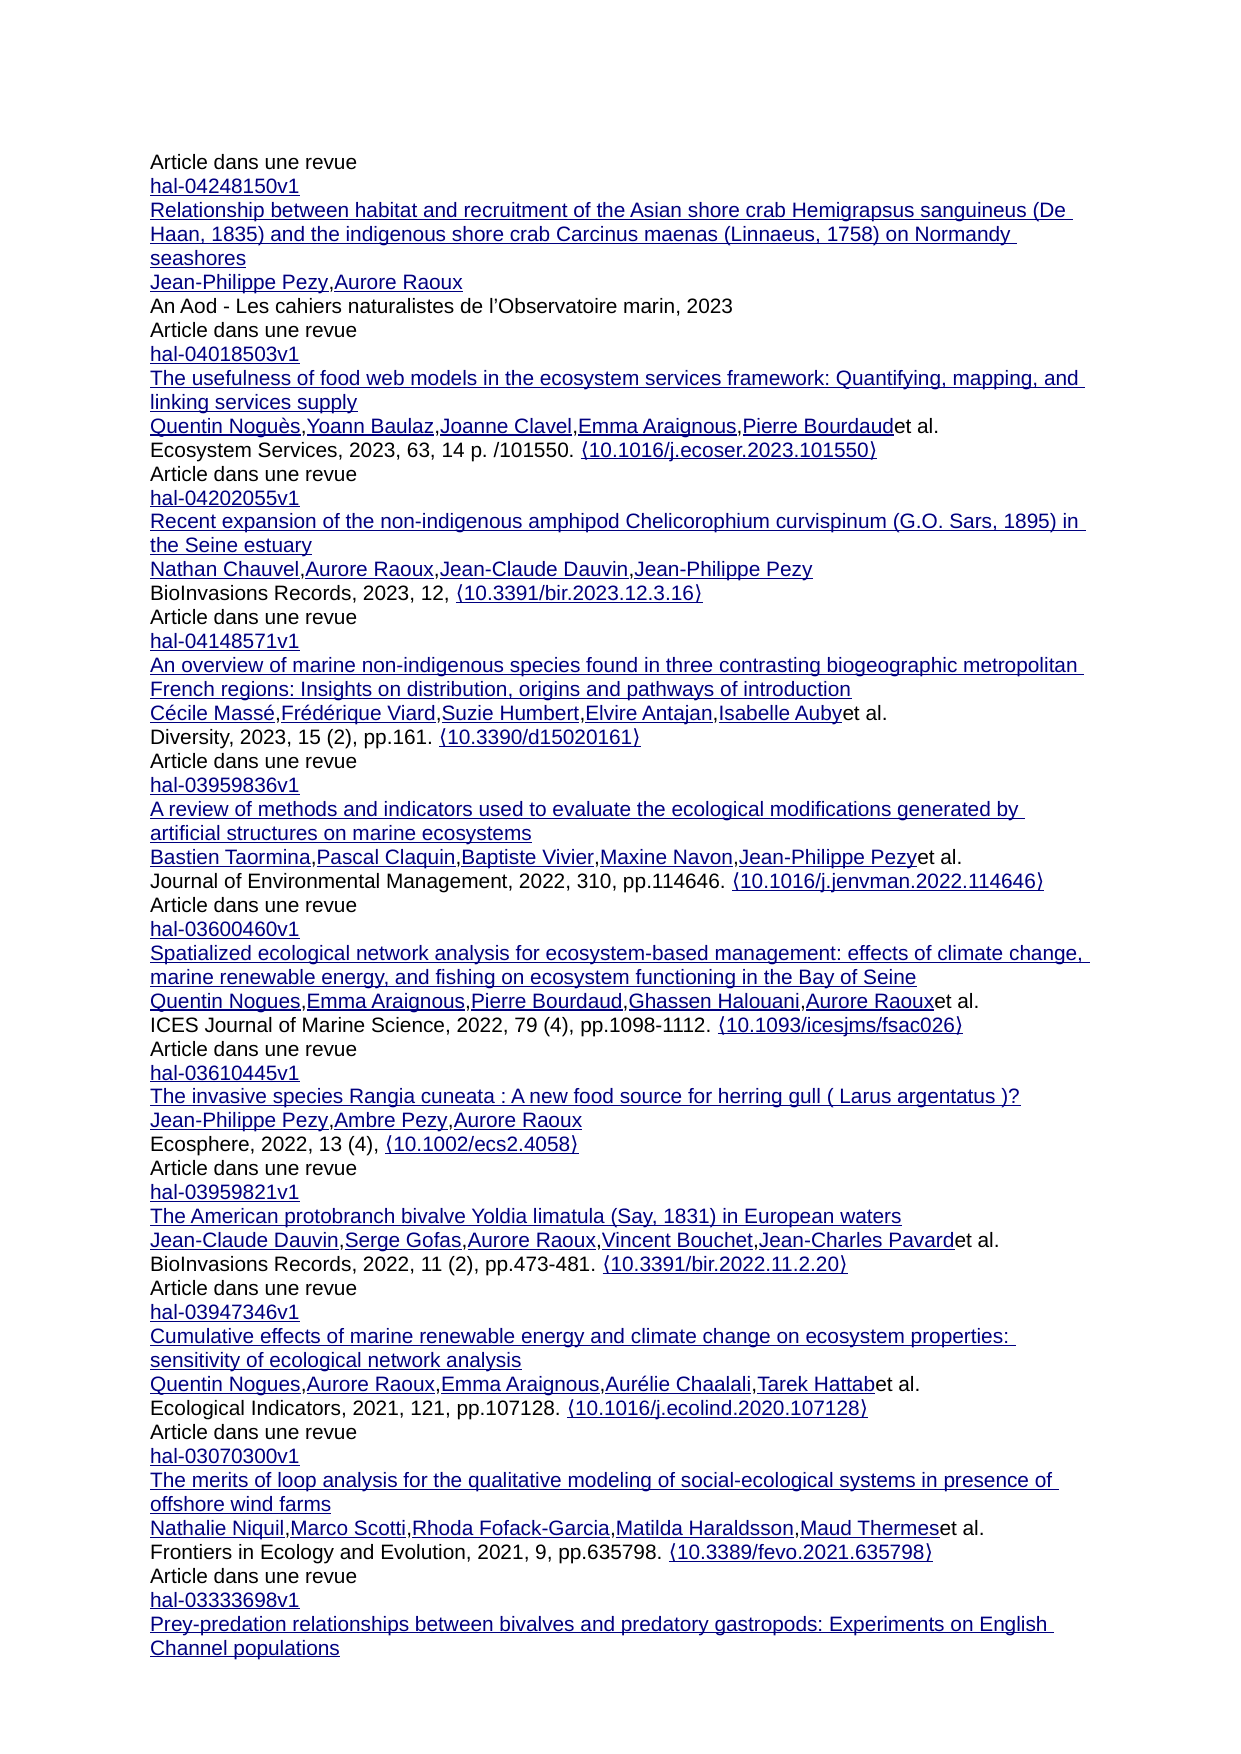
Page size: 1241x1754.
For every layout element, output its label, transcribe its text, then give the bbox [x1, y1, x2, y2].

table_cell marine renewable energy, and fishing on ecosystem functioning in the Bay of Seine Quentin Nogues,Emma Araignous,Pierre Bourdaud,Ghassen Halouani,Aurore Raouxet al. ICES Journal of Marine Science, 2022, 79 (4), pp.1098-1112. ⟨10.1093/icesjms/fsac026⟩ Article dans une revue hal-03610445v1 [150, 963, 1090, 1084]
table_cell The usefulness of food web models in the ecosystem services framework: Quantifying, mapping, and linking services supply Quentin Noguès,Yoann Baulaz,Joanne Clavel,Emma Araignous,Pierre Bourdaudet al. Ecosystem Services, 2023, 63, 14 p. /101550. ⟨10.1016/j.ecoser.2023.101550⟩ Article dans une revue hal-04202055v1 [150, 366, 1090, 509]
table_cell Recent expansion of the non-indigenous amphipod Chelicorophium curvispinum (G.O. Sars, 1895) in the Seine estuary Nathan Chauvel,Aurore Raoux,Jean-Claude Dauvin,Jean-Philippe Pezy BioInvasions Records, 2023, 12, ⟨10.3391/bir.2023.12.3.16⟩ Article dans une revue hal-04148571v1 [150, 509, 1090, 653]
table_cell Article dans une revue hal-04248150v1 [150, 150, 1090, 198]
table_cell A review of methods and indicators used to evaluate the ecological modifications generated by artificial structures on marine ecosystems Bastien Taormina,Pascal Claquin,Baptiste Vivier,Maxine Navon,Jean-Philippe Pezyet al. Journal of Environmental Management, 2022, 310, pp.114646. ⟨10.1016/j.jenvman.2022.114646⟩ Article dans une revue hal-03600460v1 [150, 797, 1090, 941]
table_cell Prey-predation relationships between bivalves and predatory gastropods: Experiments on English Channel populations [150, 1611, 1090, 1659]
table_cell Spatialized ecological network analysis for ecosystem-based management: effects of climate change, [150, 941, 1090, 962]
table_cell The invasive species Rangia cuneata : A new food source for herring gull ( Larus argentatus )? Jean-Philippe Pezy,Ambre Pezy,Aurore Raoux Ecosphere, 2022, 13 (4), ⟨10.1002/ecs2.4058⟩ Article dans une revue hal-03959821v1 [150, 1084, 1090, 1204]
table_cell Cumulative effects of marine renewable energy and climate change on ecosystem properties: sensitivity of ecological network analysis Quentin Nogues,Aurore Raoux,Emma Araignous,Aurélie Chaalali,Tarek Hattabet al. Ecological Indicators, 2021, 121, pp.107128. ⟨10.1016/j.ecolind.2020.107128⟩ Article dans une revue hal-03070300v1 [150, 1324, 1090, 1468]
table_cell The American protobranch bivalve Yoldia limatula (Say, 1831) in European waters Jean-Claude Dauvin,Serge Gofas,Aurore Raoux,Vincent Bouchet,Jean-Charles Pavardet al. BioInvasions Records, 2022, 11 (2), pp.473-481. ⟨10.3391/bir.2022.11.2.20⟩ Article dans une revue hal-03947346v1 [150, 1204, 1090, 1324]
table_cell An overview of marine non-indigenous species found in three contrasting biogeographic metropolitan French regions: Insights on distribution, origins and pathways of introduction Cécile Massé,Frédérique Viard,Suzie Humbert,Elvire Antajan,Isabelle Aubyet al. Diversity, 2023, 15 (2), pp.161. ⟨10.3390/d15020161⟩ Article dans une revue hal-03959836v1 [150, 653, 1090, 797]
table_cell The merits of loop analysis for the qualitative modeling of social-ecological systems in presence of offshore wind farms Nathalie Niquil,Marco Scotti,Rhoda Fofack-Garcia,Matilda Haraldsson,Maud Thermeset al. Frontiers in Ecology and Evolution, 2021, 9, pp.635798. ⟨10.3389/fevo.2021.635798⟩ Article dans une revue hal-03333698v1 [150, 1468, 1090, 1611]
table_cell Relationship between habitat and recruitment of the Asian shore crab Hemigrapsus sanguineus (De Haan, 1835) and the indigenous shore crab Carcinus maenas (Linnaeus, 1758) on Normandy seashores Jean-Philippe Pezy,Aurore Raoux An Aod - Les cahiers naturalistes de l’Observatoire marin, 2023 Article dans une revue hal-04018503v1 [150, 198, 1090, 366]
